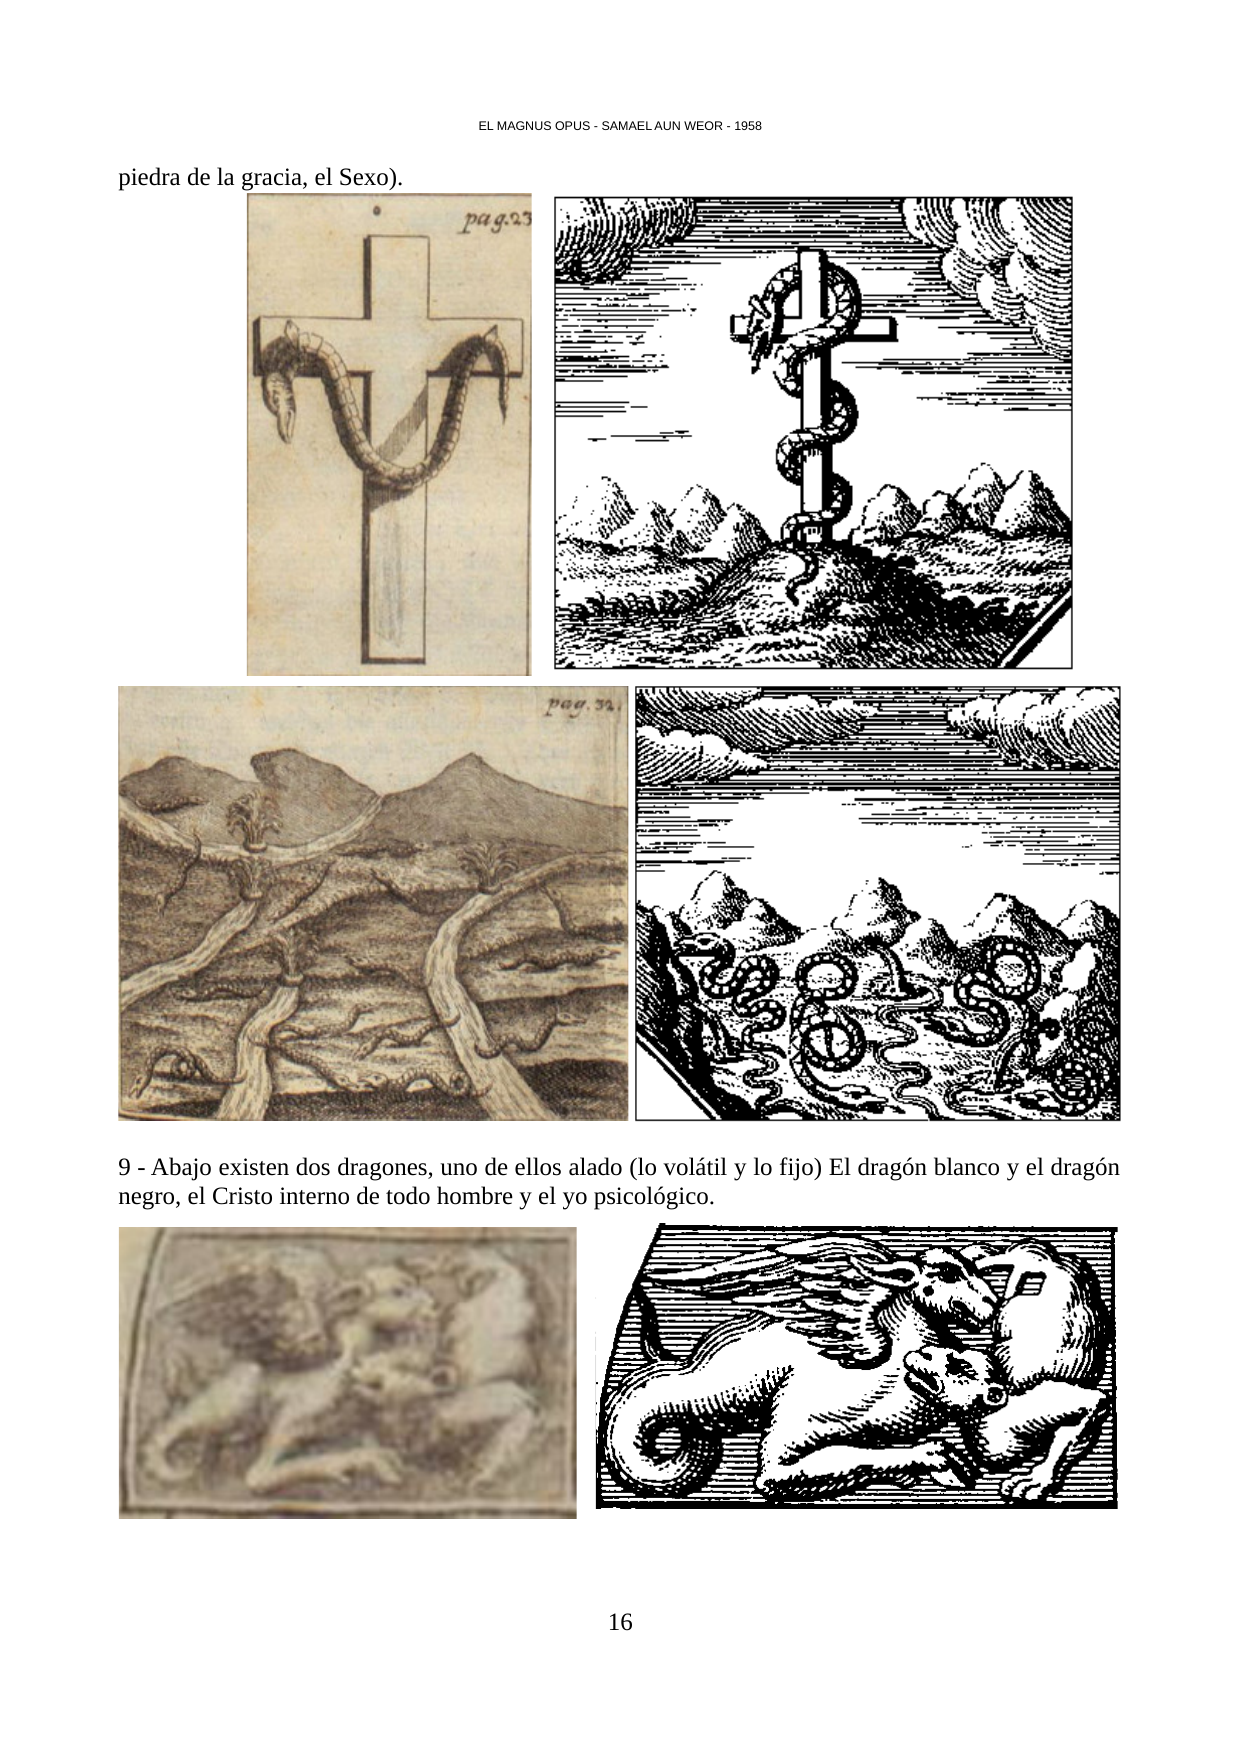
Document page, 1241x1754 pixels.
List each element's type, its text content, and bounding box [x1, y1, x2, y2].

text piedra de la gracia, el Sexo). [118, 162, 1122, 191]
picture [246, 193, 532, 676]
picture [118, 686, 629, 1121]
picture [595, 1223, 1118, 1509]
picture [634, 686, 1125, 1124]
picture [118, 1227, 577, 1519]
picture [553, 194, 1076, 674]
text 9 - Abajo existen dos dragones, uno de ellos alado (lo volátil y lo fijo) El dragón blanco y el dragón negro, el Cristo interno de todo hombre y el yo psicológico. [118, 1152, 1122, 1209]
